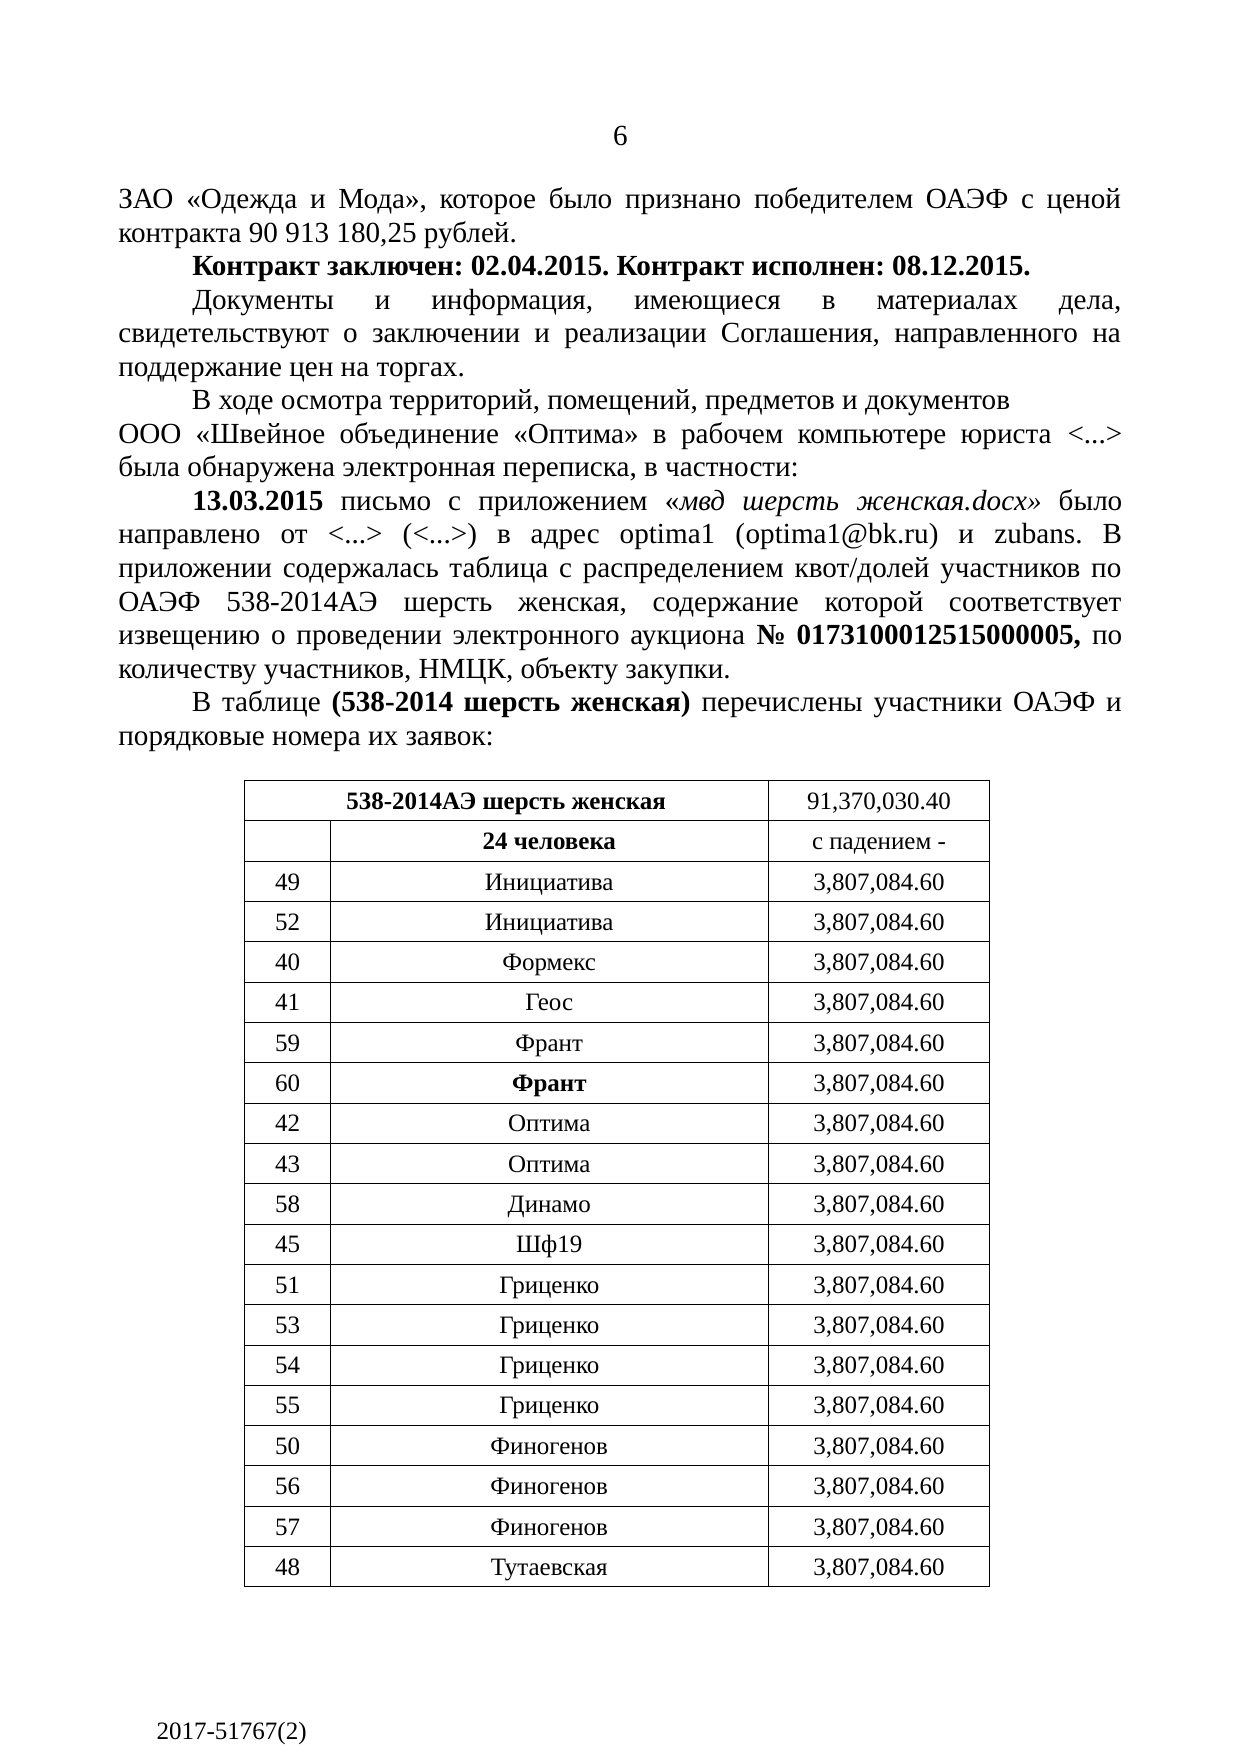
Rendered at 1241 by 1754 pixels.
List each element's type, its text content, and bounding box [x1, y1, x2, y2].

table_cell Тутаевская [331, 1547, 768, 1586]
table_cell 59 [245, 1023, 330, 1062]
table_cell 55 [245, 1386, 330, 1425]
table_cell 56 [245, 1466, 330, 1506]
table_cell 3 807 084,60 [769, 1023, 989, 1062]
table_cell 40 [245, 942, 330, 982]
table_cell Гриценко [331, 1346, 768, 1385]
table_cell 3 807 084,60 [769, 942, 989, 982]
table_cell 51 [245, 1265, 330, 1304]
table_cell 54 [245, 1346, 330, 1385]
table_cell 50 [245, 1426, 330, 1465]
table_cell 3 807 084,60 [769, 1305, 989, 1344]
table_cell 3 807 084,60 [769, 902, 989, 941]
table_cell Финогенов [331, 1507, 768, 1546]
table_cell 41 [245, 983, 330, 1022]
table_header 538-2014АЭ шерсть женская [245, 781, 768, 820]
table_cell 58 [245, 1184, 330, 1223]
table_cell [245, 821, 330, 861]
table_header 91 370 030,40 [769, 781, 989, 820]
table_cell Инициатива [331, 862, 768, 901]
table_cell Франт [331, 1063, 768, 1103]
table_cell 45 [245, 1225, 330, 1264]
text В таблице (538-2014 шерсть женская) перечислены участники ОАЭФ и порядковые номера их заявок: [118, 684, 1122, 751]
table_cell Гриценко [331, 1265, 768, 1304]
table_cell 48 [245, 1547, 330, 1586]
table_cell 3 807 084,60 [769, 1265, 989, 1304]
table_cell Формекс [331, 942, 768, 982]
table_cell Инициатива [331, 902, 768, 941]
text Контракт заключен: 02.04.2015. Контракт исполнен: 08.12.2015. [118, 248, 1122, 282]
table_cell Гриценко [331, 1386, 768, 1425]
table_cell Шф19 [331, 1225, 768, 1264]
table_cell 3 807 084,60 [769, 1225, 989, 1264]
table_cell Франт [331, 1023, 768, 1062]
table_cell 3 807 084,60 [769, 1547, 989, 1586]
table_cell Геос [331, 983, 768, 1022]
table_cell 60 [245, 1063, 330, 1103]
table_cell 3 807 084,60 [769, 1346, 989, 1385]
table_cell 3 807 084,60 [769, 1386, 989, 1425]
table_cell 3 807 084,60 [769, 1507, 989, 1546]
table_cell 3 807 084,60 [769, 1063, 989, 1103]
table_cell Финогенов [331, 1466, 768, 1506]
table_cell Оптима [331, 1104, 768, 1143]
table_cell Финогенов [331, 1426, 768, 1465]
table_cell 42 [245, 1104, 330, 1143]
table_cell 53 [245, 1305, 330, 1344]
table_cell 3 807 084,60 [769, 1466, 989, 1506]
table_cell 3 807 084,60 [769, 1144, 989, 1183]
table_cell с падением - [769, 821, 989, 861]
text 13.03.2015 письмо с приложением «мвд шерсть женская.docx» было направлено от <...> (<...>) в адрес optima1 (optima1@bk.ru) и zubans. В приложении содержалась таблица с распределением квот/долей участников по ОАЭФ 538-2014АЭ шерсть женская, содержание которой соответствует извещению о проведении электронного аукциона № 0173100012515000005, по количеству участников, НМЦК, объекту закупки. [118, 483, 1122, 684]
table_cell 3 807 084,60 [769, 1184, 989, 1223]
table_cell 43 [245, 1144, 330, 1183]
text Документы и информация, имеющиеся в материалах дела, свидетельствуют о заключении и реализации Соглашения, направленного на поддержание цен на торгах. [118, 282, 1122, 382]
table_cell 57 [245, 1507, 330, 1546]
table_cell Динамо [331, 1184, 768, 1223]
table_cell 3 807 084,60 [769, 1426, 989, 1465]
table_cell 49 [245, 862, 330, 901]
table_cell 3 807 084,60 [769, 862, 989, 901]
text В ходе осмотра территорий, помещений, предметов и документов ООО «Швейное объединение «Оптима» в рабочем компьютере юриста <...> была обнаружена электронная переписка, в частности: [118, 382, 1122, 483]
text ЗАО «Одежда и Мода», которое было признано победителем ОАЭФ с ценой контракта 90 913 180,25 рублей. [118, 181, 1122, 248]
table_cell 52 [245, 902, 330, 941]
table_cell 24 человека [331, 821, 768, 861]
table_cell 3 807 084,60 [769, 983, 989, 1022]
table_cell Гриценко [331, 1305, 768, 1344]
table_cell Оптима [331, 1144, 768, 1183]
table_cell 3 807 084,60 [769, 1104, 989, 1143]
